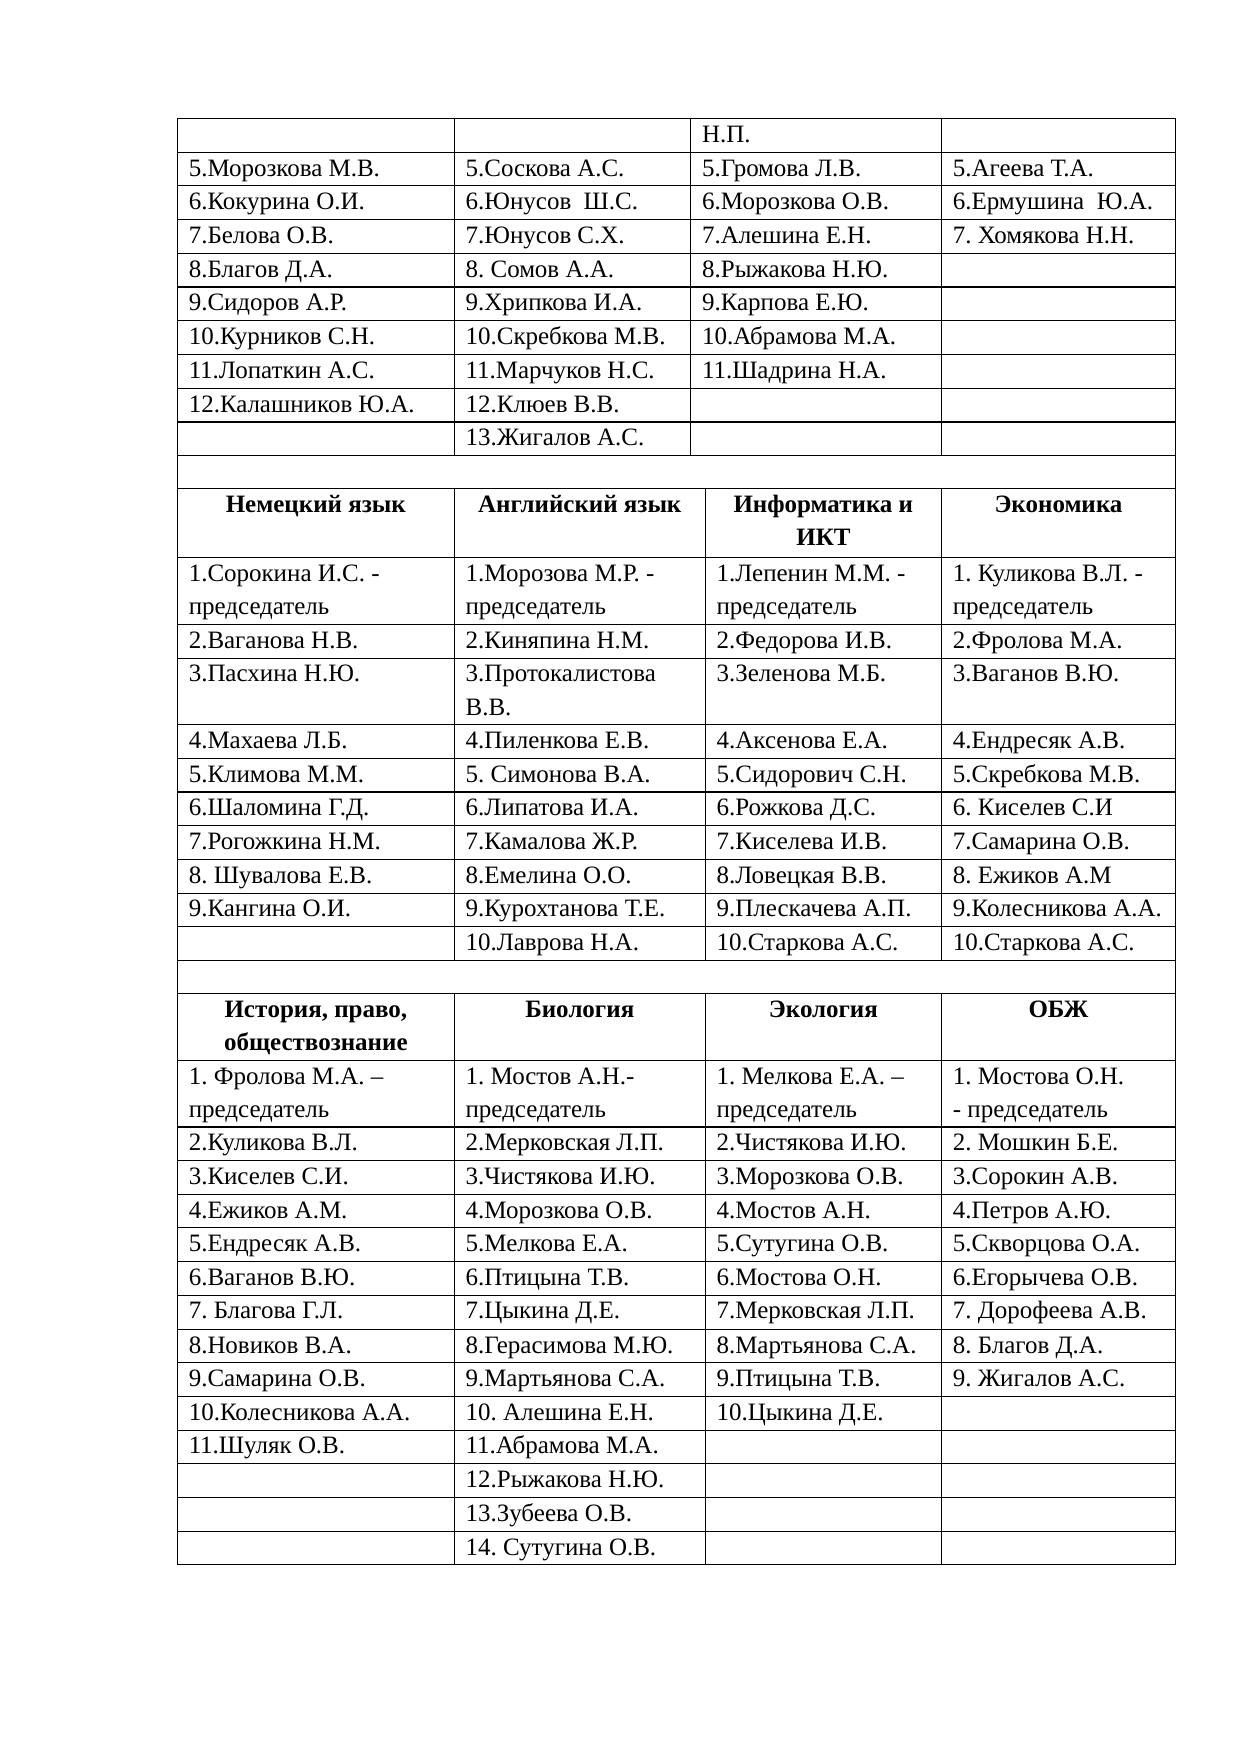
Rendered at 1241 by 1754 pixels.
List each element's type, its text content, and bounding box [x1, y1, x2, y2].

table_cell 2.Киняпина Н.М. [455, 625, 705, 657]
table_cell 5.Соскова А.С. [455, 153, 690, 185]
table_cell 1.Морозова М.Р. - председатель [455, 558, 705, 624]
table_cell 13.Жигалов А.С. [455, 423, 690, 455]
table_cell 4.Аксенова Е.А. [706, 725, 941, 758]
table_cell 4.Махаева Л.Б. [178, 725, 454, 758]
table_cell [942, 1431, 1175, 1463]
table_cell 10.Цыкина Д.Е. [706, 1397, 941, 1429]
table_cell 8.Емелина О.О. [455, 860, 705, 892]
table_cell 9.Кангина О.И. [178, 894, 454, 926]
table_cell 9.Плескачева А.П. [706, 894, 941, 926]
table_cell [942, 1498, 1175, 1531]
table_cell Экология [706, 994, 941, 1060]
table_cell 7.Киселева И.В. [706, 826, 941, 859]
table_cell 7.Белова О.В. [178, 220, 454, 253]
table_cell 6. Киселев С.И [942, 793, 1175, 825]
table_cell 5.Мелкова Е.А. [455, 1228, 705, 1261]
table_cell 12.Клюев В.В. [455, 389, 690, 421]
table_cell 10. Алешина Е.Н. [455, 1397, 705, 1429]
table_cell 9.Курохтанова Т.Е. [455, 894, 705, 926]
table_cell 8. Шувалова Е.В. [178, 860, 454, 892]
table_cell [706, 1431, 941, 1463]
table_cell 7.Рогожкина Н.М. [178, 826, 454, 859]
table_cell 9.Хрипкова И.А. [455, 288, 690, 320]
table_cell [942, 389, 1175, 421]
table_cell 3.Морозкова О.В. [706, 1161, 941, 1194]
table_cell 11.Марчуков Н.С. [455, 355, 690, 388]
table_cell 11.Шадрина Н.А. [691, 355, 941, 388]
table_cell 12.Рыжакова Н.Ю. [455, 1464, 705, 1497]
table_cell 1. Мостов А.Н.- председатель [455, 1061, 705, 1126]
table_cell 2.Фролова М.А. [942, 625, 1175, 657]
table_cell 6.Ваганов В.Ю. [178, 1262, 454, 1294]
table_cell Немецкий язык [178, 489, 454, 557]
table_cell 9. Жигалов А.С. [942, 1363, 1175, 1396]
table_cell 8.Герасимова М.Ю. [455, 1330, 705, 1362]
table_cell [691, 423, 941, 455]
table_cell [178, 423, 454, 455]
table_cell 7.Мерковская Л.П. [706, 1296, 941, 1329]
table_cell 10.Курников С.Н. [178, 321, 454, 354]
table_cell 8. Ежиков А.М [942, 860, 1175, 892]
table_cell [455, 119, 690, 152]
table_cell 5.Сидорович С.Н. [706, 759, 941, 791]
table_cell 8.Благов Д.А. [178, 254, 454, 286]
table_cell 1. Мостова О.Н. - председатель [942, 1061, 1175, 1126]
table_cell 10.Лаврова Н.А. [455, 927, 705, 960]
table_cell [691, 389, 941, 421]
table_cell 7. Благова Г.Л. [178, 1296, 454, 1329]
table_cell 5.Скворцова О.А. [942, 1228, 1175, 1261]
table_cell 6.Ермушина Ю.А. [942, 186, 1175, 219]
table_cell 4.Морозкова О.В. [455, 1195, 705, 1227]
table_cell 6.Шаломина Г.Д. [178, 793, 454, 825]
table_cell [942, 288, 1175, 320]
table_cell 13.Зубеева О.В. [455, 1498, 705, 1531]
table_cell 1.Лепенин М.М. - председатель [706, 558, 941, 624]
table_cell 6.Егорычева О.В. [942, 1262, 1175, 1294]
table_cell 5.Сутугина О.В. [706, 1228, 941, 1261]
table_cell 12.Калашников Ю.А. [178, 389, 454, 421]
table_cell 10.Старкова А.С. [942, 927, 1175, 960]
table_cell 5.Ендресяк А.В. [178, 1228, 454, 1261]
table_cell [942, 1464, 1175, 1497]
table_cell 9.Самарина О.В. [178, 1363, 454, 1396]
table_cell 10.Старкова А.С. [706, 927, 941, 960]
table_cell 5.Климова М.М. [178, 759, 454, 791]
table_cell 4.Мостов А.Н. [706, 1195, 941, 1227]
table_cell 7.Юнусов С.Х. [455, 220, 690, 253]
table_cell 10.Колесникова А.А. [178, 1397, 454, 1429]
table_cell 3.Зеленова М.Б. [706, 659, 941, 724]
table_cell 5.Громова Л.В. [691, 153, 941, 185]
table_cell 3.Ваганов В.Ю. [942, 659, 1175, 724]
table_cell [942, 355, 1175, 388]
table_cell 11.Лопаткин А.С. [178, 355, 454, 388]
table_cell 11.Шуляк О.В. [178, 1431, 454, 1463]
table_cell [942, 321, 1175, 354]
table_cell 6.Мостова О.Н. [706, 1262, 941, 1294]
table_cell [178, 456, 1175, 488]
table_cell 8.Ловецкая В.В. [706, 860, 941, 892]
table_cell 14. Сутугина О.В. [455, 1532, 705, 1564]
table_cell 4.Петров А.Ю. [942, 1195, 1175, 1227]
table_cell [942, 1397, 1175, 1429]
table_cell 3.Пасхина Н.Ю. [178, 659, 454, 724]
table_cell [706, 1464, 941, 1497]
table_cell [942, 1532, 1175, 1564]
table_cell 3.Сорокин А.В. [942, 1161, 1175, 1194]
table_cell 5.Скребкова М.В. [942, 759, 1175, 791]
table_cell 6.Морозкова О.В. [691, 186, 941, 219]
table_cell 2. Мошкин Б.Е. [942, 1128, 1175, 1160]
table_cell [942, 254, 1175, 286]
table_cell 6.Рожкова Д.С. [706, 793, 941, 825]
table_cell [942, 423, 1175, 455]
table_cell [178, 1532, 454, 1564]
table_cell 2.Мерковская Л.П. [455, 1128, 705, 1160]
table_cell 8.Рыжакова Н.Ю. [691, 254, 941, 286]
table_cell 7. Хомякова Н.Н. [942, 220, 1175, 253]
table_cell 9.Птицына Т.В. [706, 1363, 941, 1396]
table_cell Н.П. [691, 119, 941, 152]
table_cell [178, 1498, 454, 1531]
table_cell Английский язык [455, 489, 705, 557]
table_cell [706, 1532, 941, 1564]
table_cell 10.Абрамова М.А. [691, 321, 941, 354]
table_cell 7.Цыкина Д.Е. [455, 1296, 705, 1329]
table_cell Информатика и ИКТ [706, 489, 941, 557]
table_cell 4.Пиленкова Е.В. [455, 725, 705, 758]
table_cell История, право, обществознание [178, 994, 454, 1060]
table_cell 1.Сорокина И.С. - председатель [178, 558, 454, 624]
table_cell 6.Юнусов Ш.С. [455, 186, 690, 219]
table_cell 4.Ежиков А.М. [178, 1195, 454, 1227]
table_cell 8.Новиков В.А. [178, 1330, 454, 1362]
table_cell 5. Симонова В.А. [455, 759, 705, 791]
table_cell 8.Мартьянова С.А. [706, 1330, 941, 1362]
table_cell 7.Камалова Ж.Р. [455, 826, 705, 859]
table_cell 1. Фролова М.А. – председатель [178, 1061, 454, 1126]
table_cell 3.Киселев С.И. [178, 1161, 454, 1194]
table_cell 6.Липатова И.А. [455, 793, 705, 825]
table_cell 6.Кокурина О.И. [178, 186, 454, 219]
table_cell 3.Чистякова И.Ю. [455, 1161, 705, 1194]
table_cell [178, 1464, 454, 1497]
table_cell 5.Агеева Т.А. [942, 153, 1175, 185]
table_cell [178, 927, 454, 960]
table_cell 8. Сомов А.А. [455, 254, 690, 286]
table_cell 9.Карпова Е.Ю. [691, 288, 941, 320]
table_cell 9.Мартьянова С.А. [455, 1363, 705, 1396]
table_cell [178, 119, 454, 152]
table_cell 6.Птицына Т.В. [455, 1262, 705, 1294]
table_cell 8. Благов Д.А. [942, 1330, 1175, 1362]
table_cell 3.Протокалистова В.В. [455, 659, 705, 724]
table_cell 11.Абрамова М.А. [455, 1431, 705, 1463]
table_cell 9.Сидоров А.Р. [178, 288, 454, 320]
table_cell 2.Чистякова И.Ю. [706, 1128, 941, 1160]
table_cell 2.Федорова И.В. [706, 625, 941, 657]
table_cell Биология [455, 994, 705, 1060]
table_cell 7.Алешина Е.Н. [691, 220, 941, 253]
table_cell [706, 1498, 941, 1531]
table_cell Экономика [942, 489, 1175, 557]
table_cell ОБЖ [942, 994, 1175, 1060]
table_cell 1. Мелкова Е.А. – председатель [706, 1061, 941, 1126]
table_cell 2.Куликова В.Л. [178, 1128, 454, 1160]
table_cell 10.Скребкова М.В. [455, 321, 690, 354]
table_cell 2.Ваганова Н.В. [178, 625, 454, 657]
table_cell [942, 119, 1175, 152]
table_cell 7.Самарина О.В. [942, 826, 1175, 859]
table_cell 1. Куликова В.Л. - председатель [942, 558, 1175, 624]
table_cell 7. Дорофеева А.В. [942, 1296, 1175, 1329]
table_cell 4.Ендресяк А.В. [942, 725, 1175, 758]
table_cell 5.Морозкова М.В. [178, 153, 454, 185]
table_cell 9.Колесникова А.А. [942, 894, 1175, 926]
table_cell [178, 961, 1175, 993]
